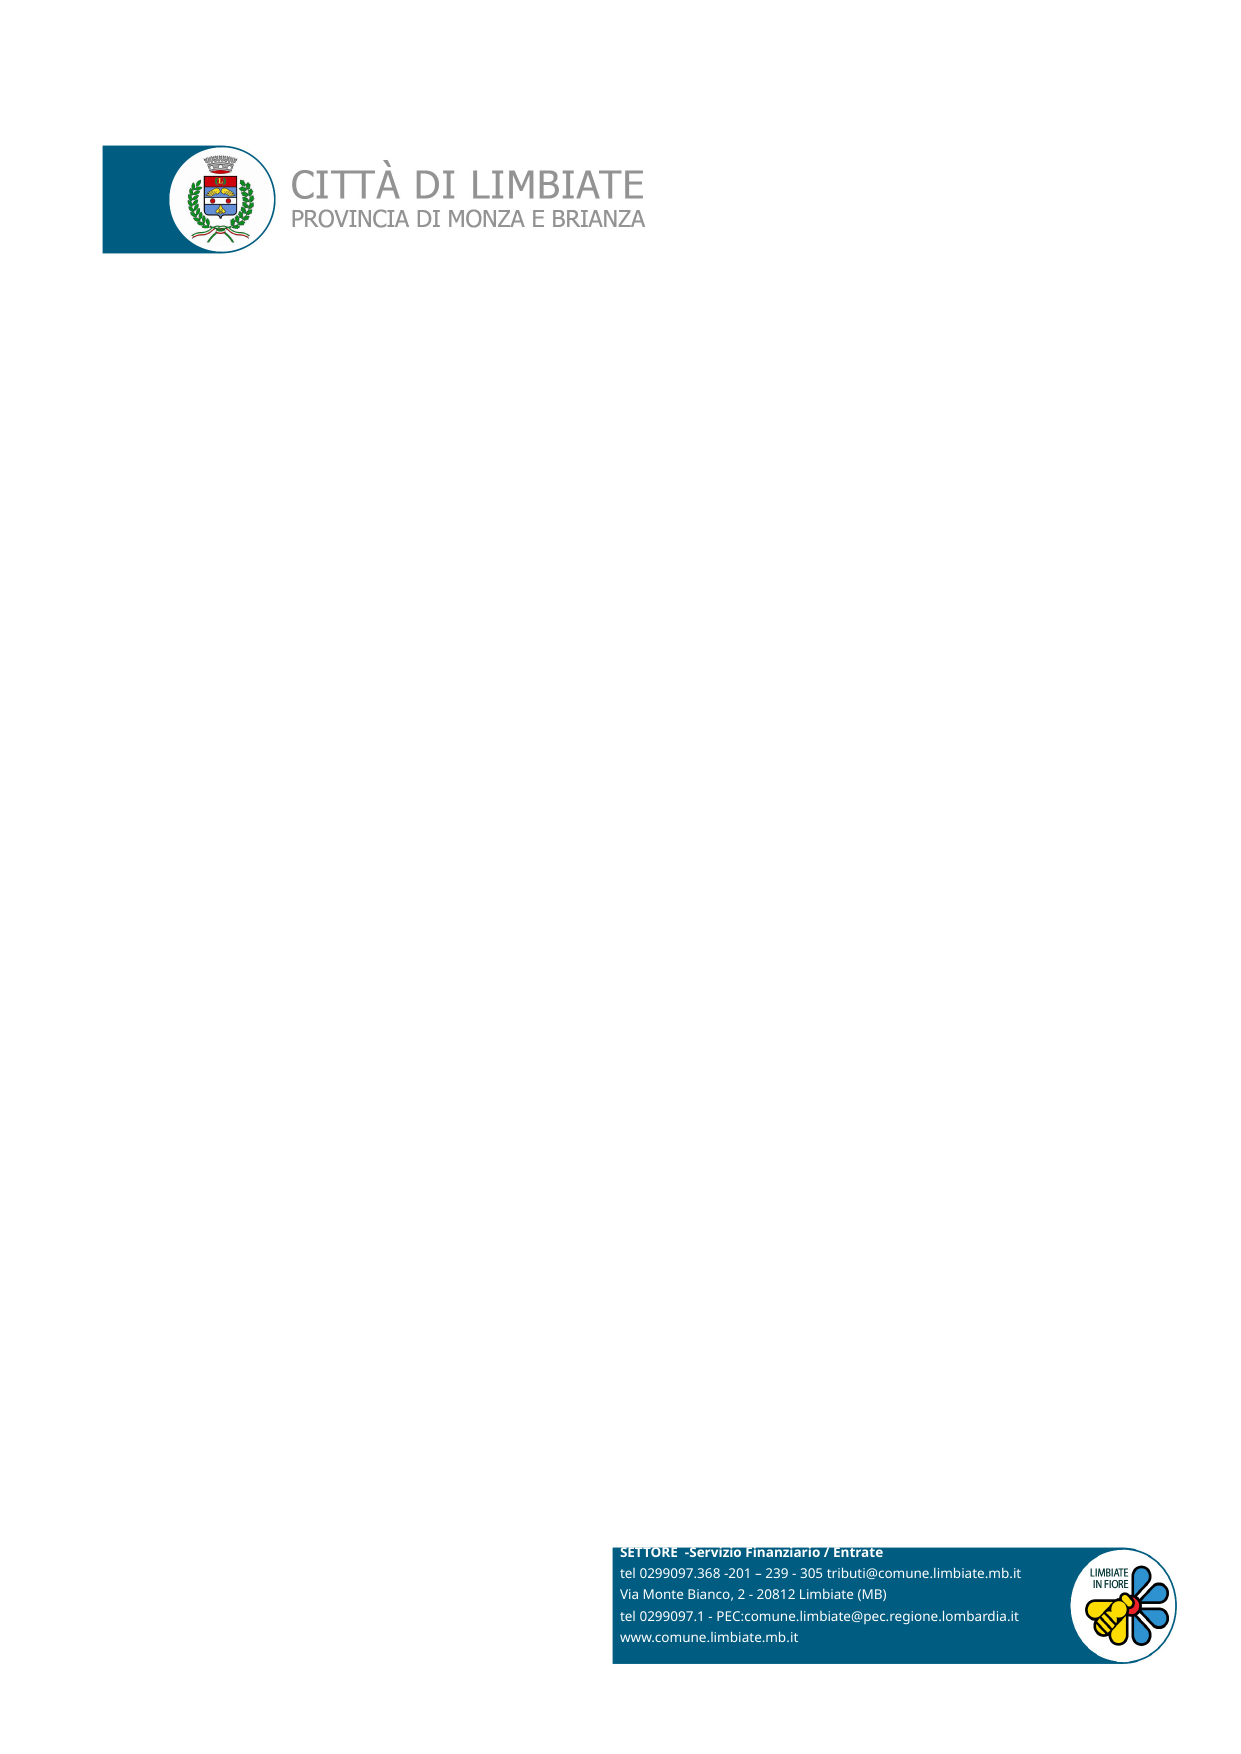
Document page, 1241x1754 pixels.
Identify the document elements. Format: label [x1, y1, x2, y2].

picture [94, 137, 693, 262]
picture [607, 1542, 1182, 1669]
